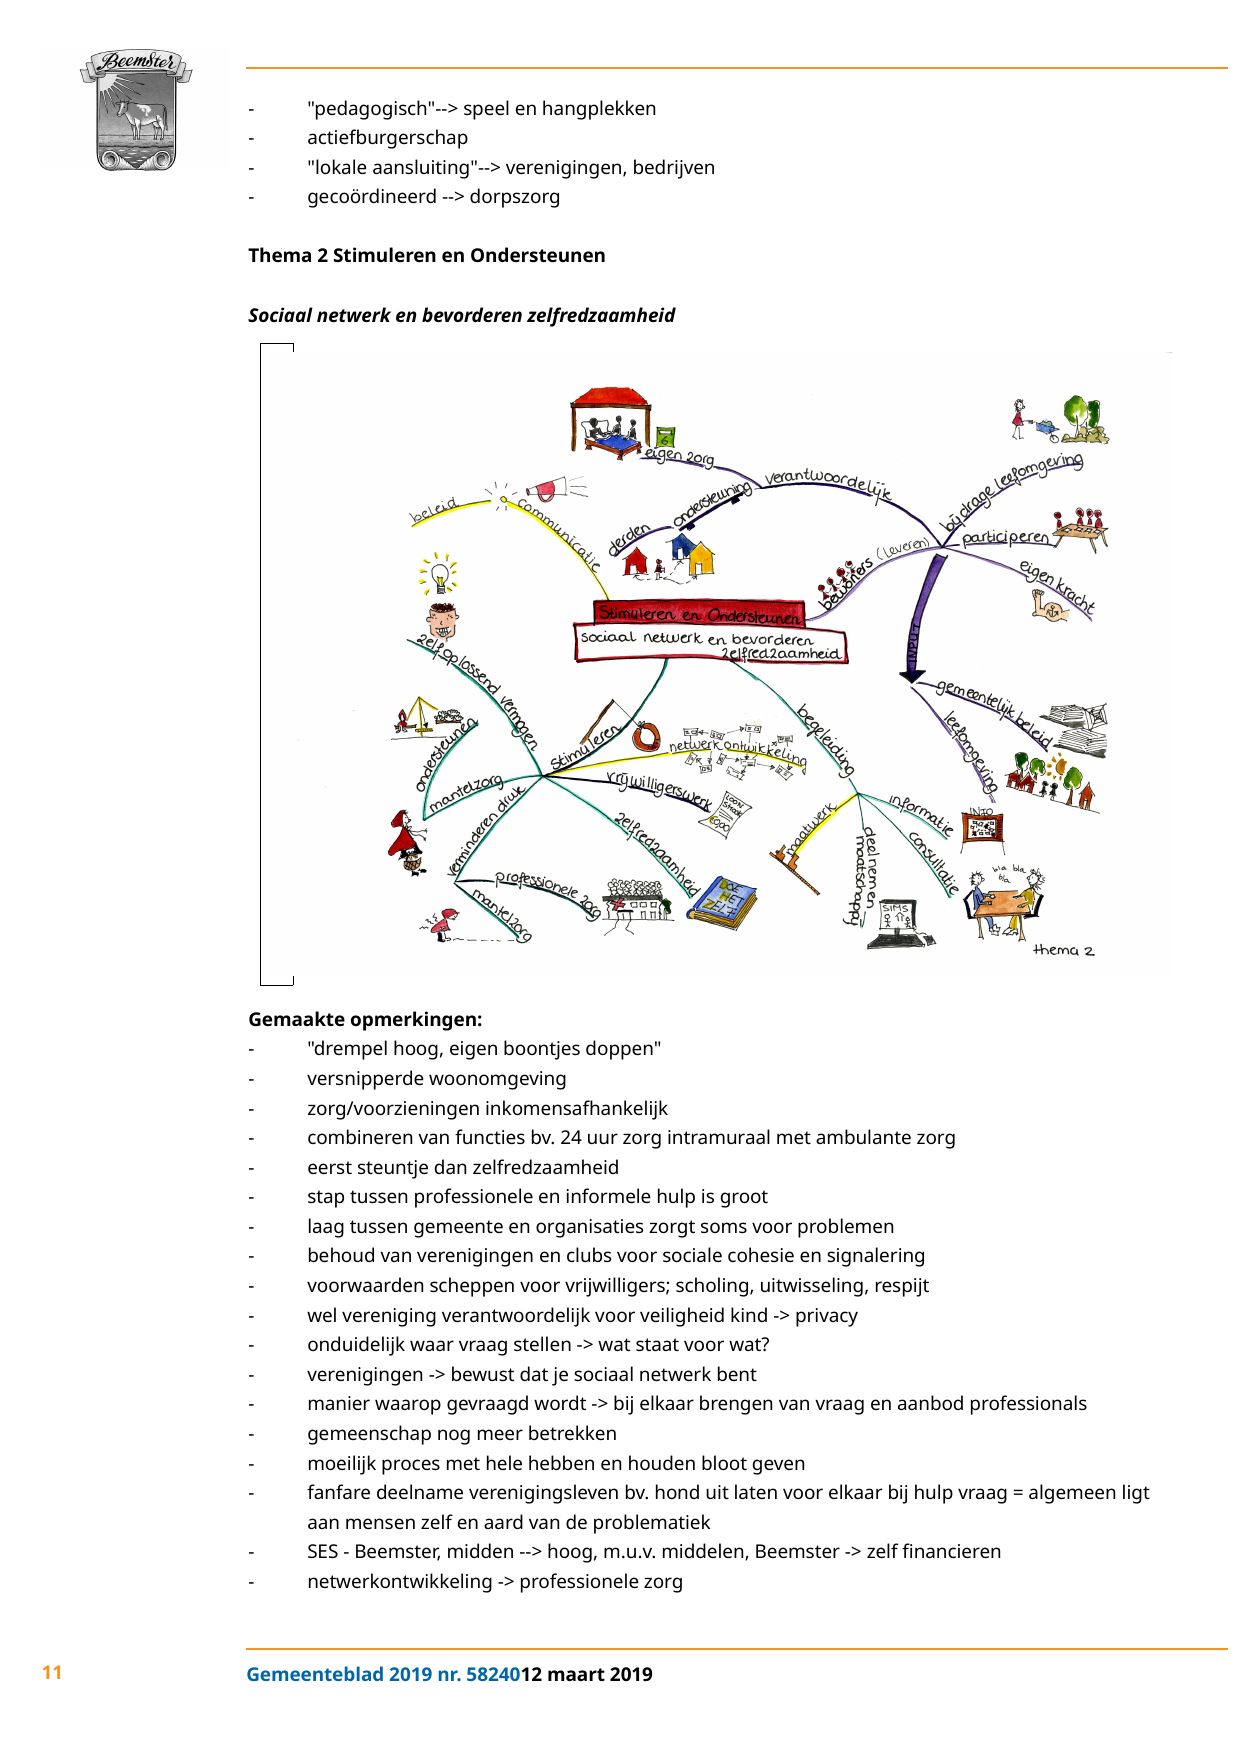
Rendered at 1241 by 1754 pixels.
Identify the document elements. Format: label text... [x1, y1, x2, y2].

list actiefburgerschap [248, 124, 1152, 150]
list fanfare deelname verenigingsleven bv. hond uit laten voor elkaar bij hulp vraag = algemeen ligt aan mensen zelf en aard van de problematiek [248, 1479, 1152, 1534]
list combineren van functies bv. 24 uur zorg intramuraal met ambulante zorg [248, 1124, 1152, 1150]
list onduidelijk waar vraag stellen -> wat staat voor wat? [248, 1331, 1152, 1357]
picture [268, 352, 1173, 976]
list gemeenschap nog meer betrekken [248, 1420, 1152, 1446]
list "pedagogisch"--> speel en hangplekken [248, 95, 1152, 121]
list laag tussen gemeente en organisaties zorgt soms voor problemen [248, 1213, 1152, 1239]
picture [41, 47, 231, 172]
list versnipperde woonomgeving [248, 1065, 1152, 1091]
list stap tussen professionele en informele hulp is groot [248, 1183, 1152, 1209]
list behoud van verenigingen en clubs voor sociale cohesie en signalering [248, 1243, 1152, 1268]
list eerst steuntje dan zelfredzaamheid [248, 1154, 1152, 1179]
list verenigingen -> bewust dat je sociaal netwerk bent [248, 1361, 1152, 1387]
list SES - Beemster, midden --> hoog, m.u.v. middelen, Beemster -> zelf financieren [248, 1538, 1152, 1564]
list moeilijk proces met hele hebben en houden bloot geven [248, 1450, 1152, 1475]
list zorg/voorzieningen inkomensafhankelijk [248, 1095, 1152, 1120]
list "lokale aansluiting"--> verenigingen, bedrijven [248, 154, 1152, 180]
list "drempel hoog, eigen boontjes doppen" [248, 1036, 1152, 1061]
text Sociaal netwerk en bevorderen zelfredzaamheid [248, 302, 1152, 328]
list manier waarop gevraagd wordt -> bij elkaar brengen van vraag en aanbod professionals [248, 1391, 1152, 1416]
list voorwaarden scheppen voor vrijwilligers; scholing, uitwisseling, respijt [248, 1272, 1152, 1298]
list gecoördineerd --> dorpszorg [248, 183, 1152, 209]
text Thema 2 Stimuleren en Ondersteunen [248, 243, 1152, 268]
text Gemaakte opmerkingen: [248, 1006, 1152, 1032]
list netwerkontwikkeling -> professionele zorg [248, 1568, 1152, 1594]
list wel vereniging verantwoordelijk voor veiligheid kind -> privacy [248, 1302, 1152, 1327]
